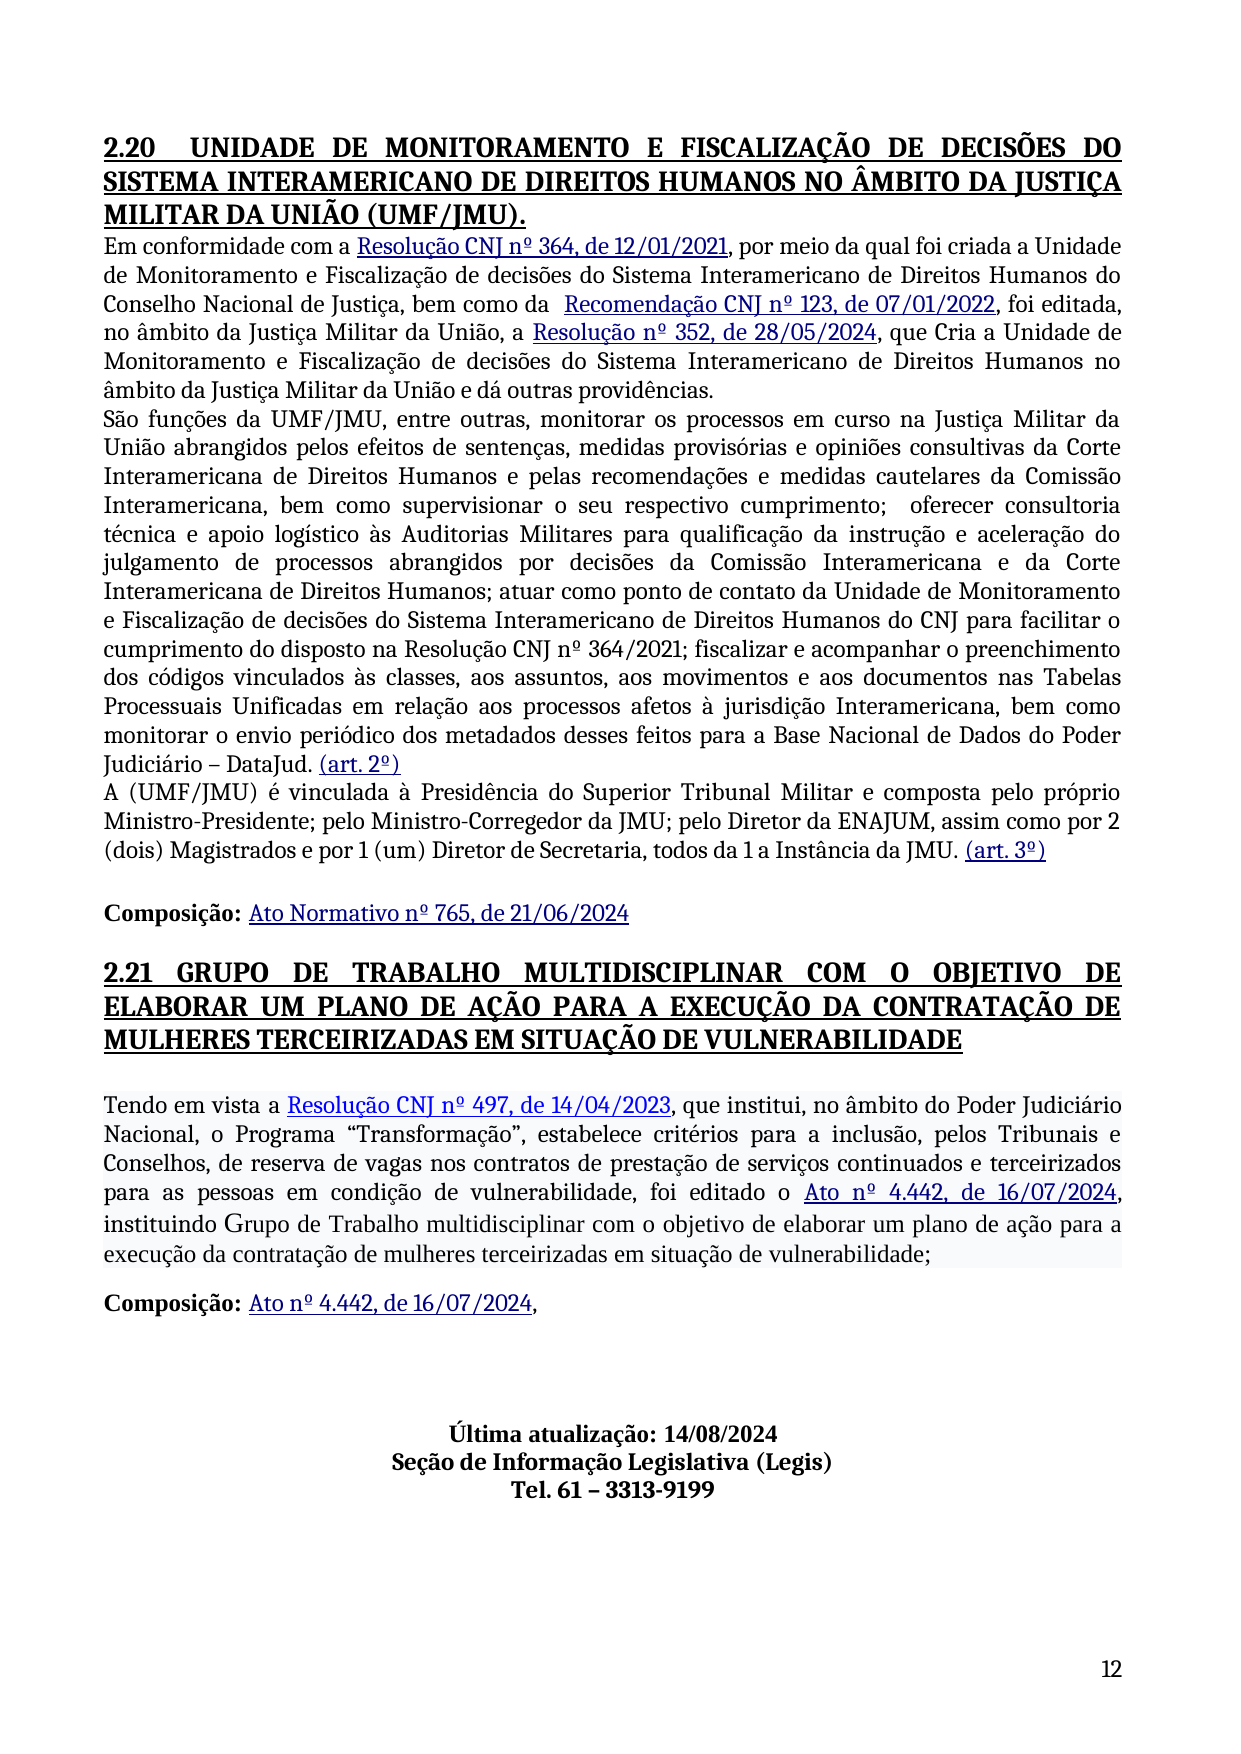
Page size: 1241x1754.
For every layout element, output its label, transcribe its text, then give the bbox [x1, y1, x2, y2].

text Tel. 61 – 3313-9199 [103, 1476, 1122, 1505]
text MILITAR DA UNIÃO (UMF/JMU). [103, 194, 1122, 232]
text Seção de Informação Legislativa (Legis) [103, 1447, 1122, 1476]
text Composição: Ato Normativo nº 765, de 21/06/2024 [103, 898, 1122, 928]
text SISTEMA INTERAMERICANO DE DIREITOS HUMANOS NO ÂMBITO DA JUSTIÇA [103, 161, 1122, 193]
text 2.20 UNIDADE DE MONITORAMENTO E FISCALIZAÇÃO DE DECISÕES DO [103, 131, 1122, 160]
text São funções da UMF/JMU, entre outras, monitorar os processos em curso na Justiça Militar da União abrangidos pelos efeitos de sentenças, medidas provisórias e opiniões consultivas da Corte Interamericana de Direitos Humanos e pelas recomendações e medidas cautelares da Comissão Interamericana, bem como supervisionar o seu respectivo cumprimento; oferecer consultoria técnica e apoio logístico às Auditorias Militares para qualificação da instrução e aceleração do julgamento de processos abrangidos por decisões da Comissão Interamericana e da Corte Interamericana de Direitos Humanos; atuar como ponto de contato da Unidade de Monitoramento e Fiscalização de decisões do Sistema Interamericano de Direitos Humanos do CNJ para facilitar o cumprimento do disposto na Resolução CNJ nº 364/2021; fiscalizar e acompanhar o preenchimento dos códigos vinculados às classes, aos assuntos, aos movimentos e aos documentos nas Tabelas Processuais Unificadas em relação aos processos afetos à jurisdição Interamericana, bem como monitorar o envio periódico dos metadados desses feitos para a Base Nacional de Dados do Poder Judiciário – DataJud. (art. 2º) [103, 404, 1122, 778]
text Em conformidade com a Resolução CNJ nº 364, de 12/01/2021, por meio da qual foi criada a Unidade de Monitoramento e Fiscalização de decisões do Sistema Interamericano de Direitos Humanos do Conselho Nacional de Justiça, bem como da Recomendação CNJ nº 123, de 07/01/2022, foi editada, no âmbito da Justiça Militar da União, a Resolução nº 352, de 28/05/2024, que Cria a Unidade de Monitoramento e Fiscalização de decisões do Sistema Interamericano de Direitos Humanos no âmbito da Justiça Militar da União e dá outras providências. [103, 232, 1122, 404]
text Tendo em vista a Resolução CNJ nº 497, de 14/04/2023, que institui, no âmbito do Poder Judiciário Nacional, o Programa “Transformação”, estabelece critérios para a inclusão, pelos Tribunais e Conselhos, de reserva de vagas nos contratos de prestação de serviços continuados e terceirizados para as pessoas em condição de vulnerabilidade, foi editado o Ato nº 4.442, de 16/07/2024, instituindo Grupo de Trabalho multidisciplinar com o objetivo de elaborar um plano de ação para a execução da contratação de mulheres terceirizadas em situação de vulnerabilidade; [103, 1091, 1122, 1268]
text Última atualização: 14/08/2024 [103, 1419, 1122, 1447]
text 2.21 GRUPO DE TRABALHO MULTIDISCIPLINAR COM O OBJETIVO DE [103, 956, 1122, 985]
text ELABORAR UM PLANO DE AÇÃO PARA A EXECUÇÃO DA CONTRATAÇÃO DE MULHERES TERCEIRIZADAS EM SITUAÇÃO DE VULNERABILIDADE [103, 986, 1122, 1057]
text Composição: Ato nº 4.442, de 16/07/2024, [103, 1288, 1122, 1318]
text A (UMF/JMU) é vinculada à Presidência do Superior Tribunal Militar e composta pelo próprio Ministro-Presidente; pelo Ministro-Corregedor da JMU; pelo Diretor da ENAJUM, assim como por 2 (dois) Magistrados e por 1 (um) Diretor de Secretaria, todos da 1 a Instância da JMU. (art. 3º) [103, 778, 1122, 864]
